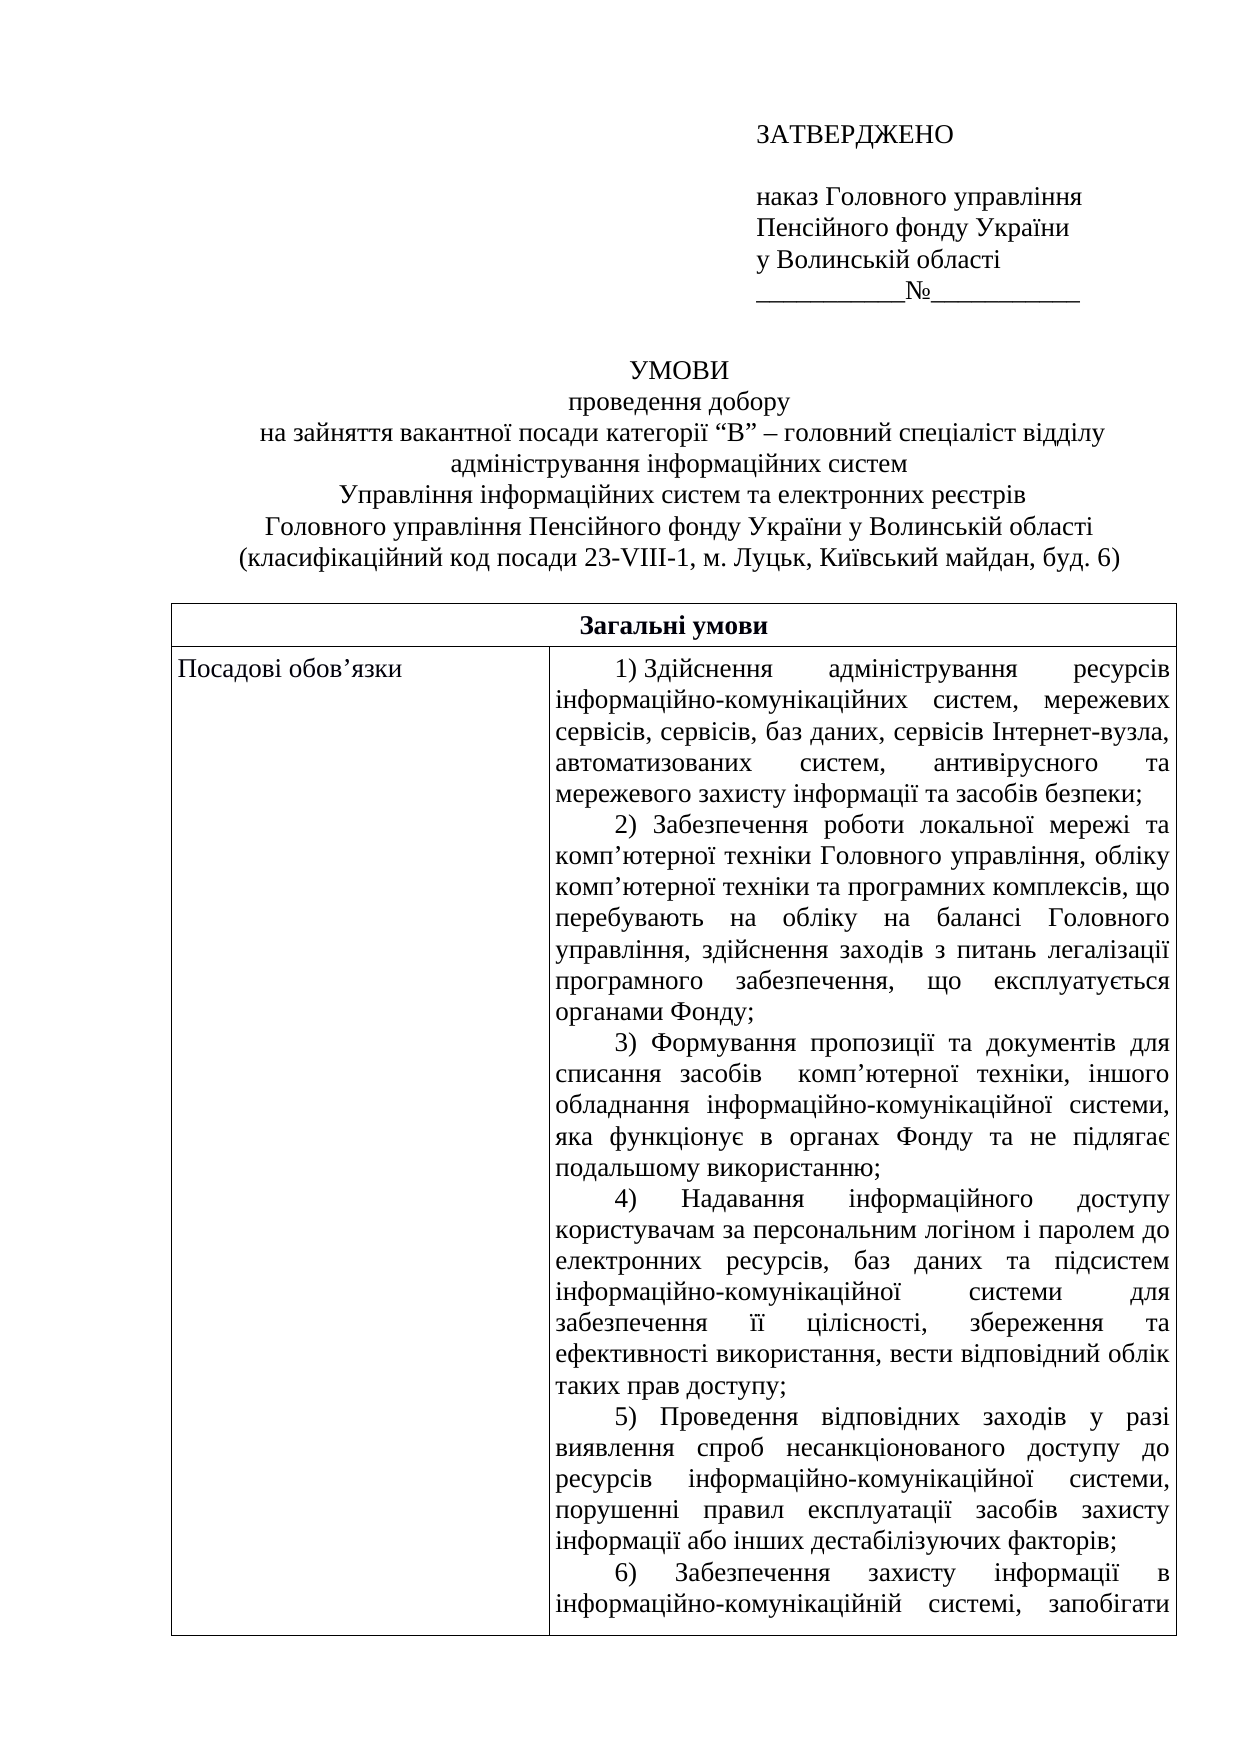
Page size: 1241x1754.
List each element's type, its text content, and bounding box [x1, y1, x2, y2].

table_header Загальні умови [172, 604, 1176, 646]
text проведення добору [177, 385, 1181, 416]
text Пенсійного фонду України [756, 212, 1181, 243]
text ___________№___________ [756, 274, 1181, 305]
table_cell 1) Здійснення адміністрування ресурсів інформаційно-комунікаційних систем, мережевих сервісів, сервісів, баз даних, сервісів Інтернет-вузла, автоматизованих систем, антивірусного та мережевого захисту інформації та засобів безпеки; 2) Забезпечення роботи локальної мережі та комп’ютерної техніки Головного управління, обліку комп’ютерної техніки та програмних комплексів, що перебувають на обліку на балансі Головного управління, здійснення заходів з питань легалізації програмного забезпечення, що експлуатується органами Фонду; 3) Формування пропозиції та документів для списання засобів комп’ютерної техніки, іншого обладнання інформаційно-комунікаційної системи, яка функціонує в органах Фонду та не підлягає подальшому використанню; 4) Надавання інформаційного доступу користувачам за персональним логіном і паролем до електронних ресурсів, баз даних та підсистем інформаційно-комунікаційної системи для забезпечення її цілісності, збереження та ефективності використання, вести відповідний облік таких прав доступу; 5) Проведення відповідних заходів у разі виявлення спроб несанкціонованого доступу до ресурсів інформаційно-комунікаційної системи, порушенні правил експлуатації засобів захисту інформації або інших дестабілізуючих факторів; 6) Забезпечення захисту інформації в інформаційно-комунікаційній системі, запобігати [550, 647, 1176, 1635]
text Головного управління Пенсійного фонду України у Волинській області [177, 509, 1181, 541]
table_cell Посадові обов’язки [172, 647, 549, 1635]
text Управління інформаційних систем та електронних реєстрів [177, 478, 1181, 509]
text (класифікаційний код посади 23-VIІІ-1, м. Луцьк, Київський майдан, буд. 6) [177, 541, 1181, 572]
text УМОВИ [177, 354, 1181, 385]
text ЗАТВЕРДЖЕНО [756, 118, 1181, 149]
text на зайняття вакантної посади категорії “В” ‒ головний спеціаліст відділу адміністрування інформаційних систем [177, 416, 1181, 478]
text у Волинській області [756, 243, 1181, 274]
text наказ Головного управління [756, 180, 1181, 212]
